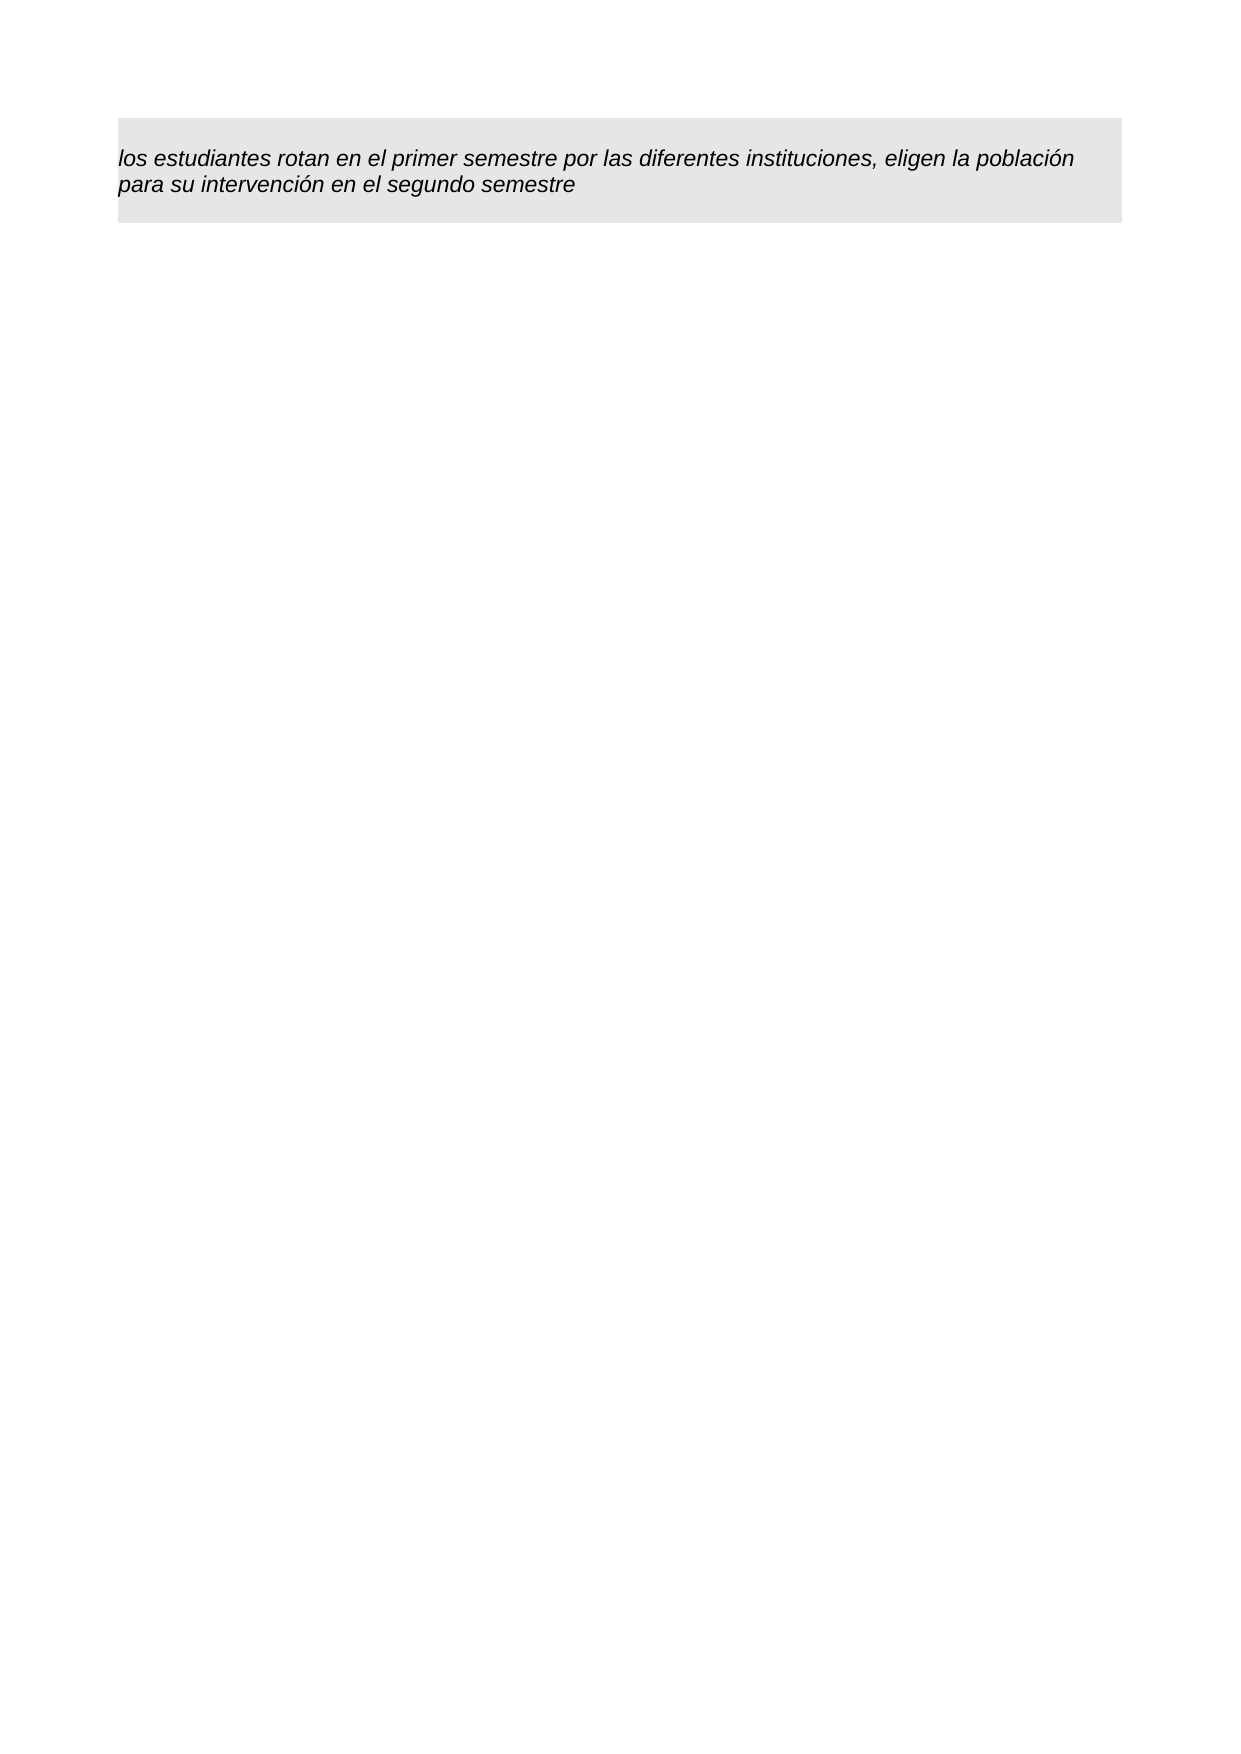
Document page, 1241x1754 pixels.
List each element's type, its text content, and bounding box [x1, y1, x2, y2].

text los estudiantes rotan en el primer semestre por las diferentes instituciones, eligen la población para su intervención en el segundo semestre [118, 144, 1122, 197]
